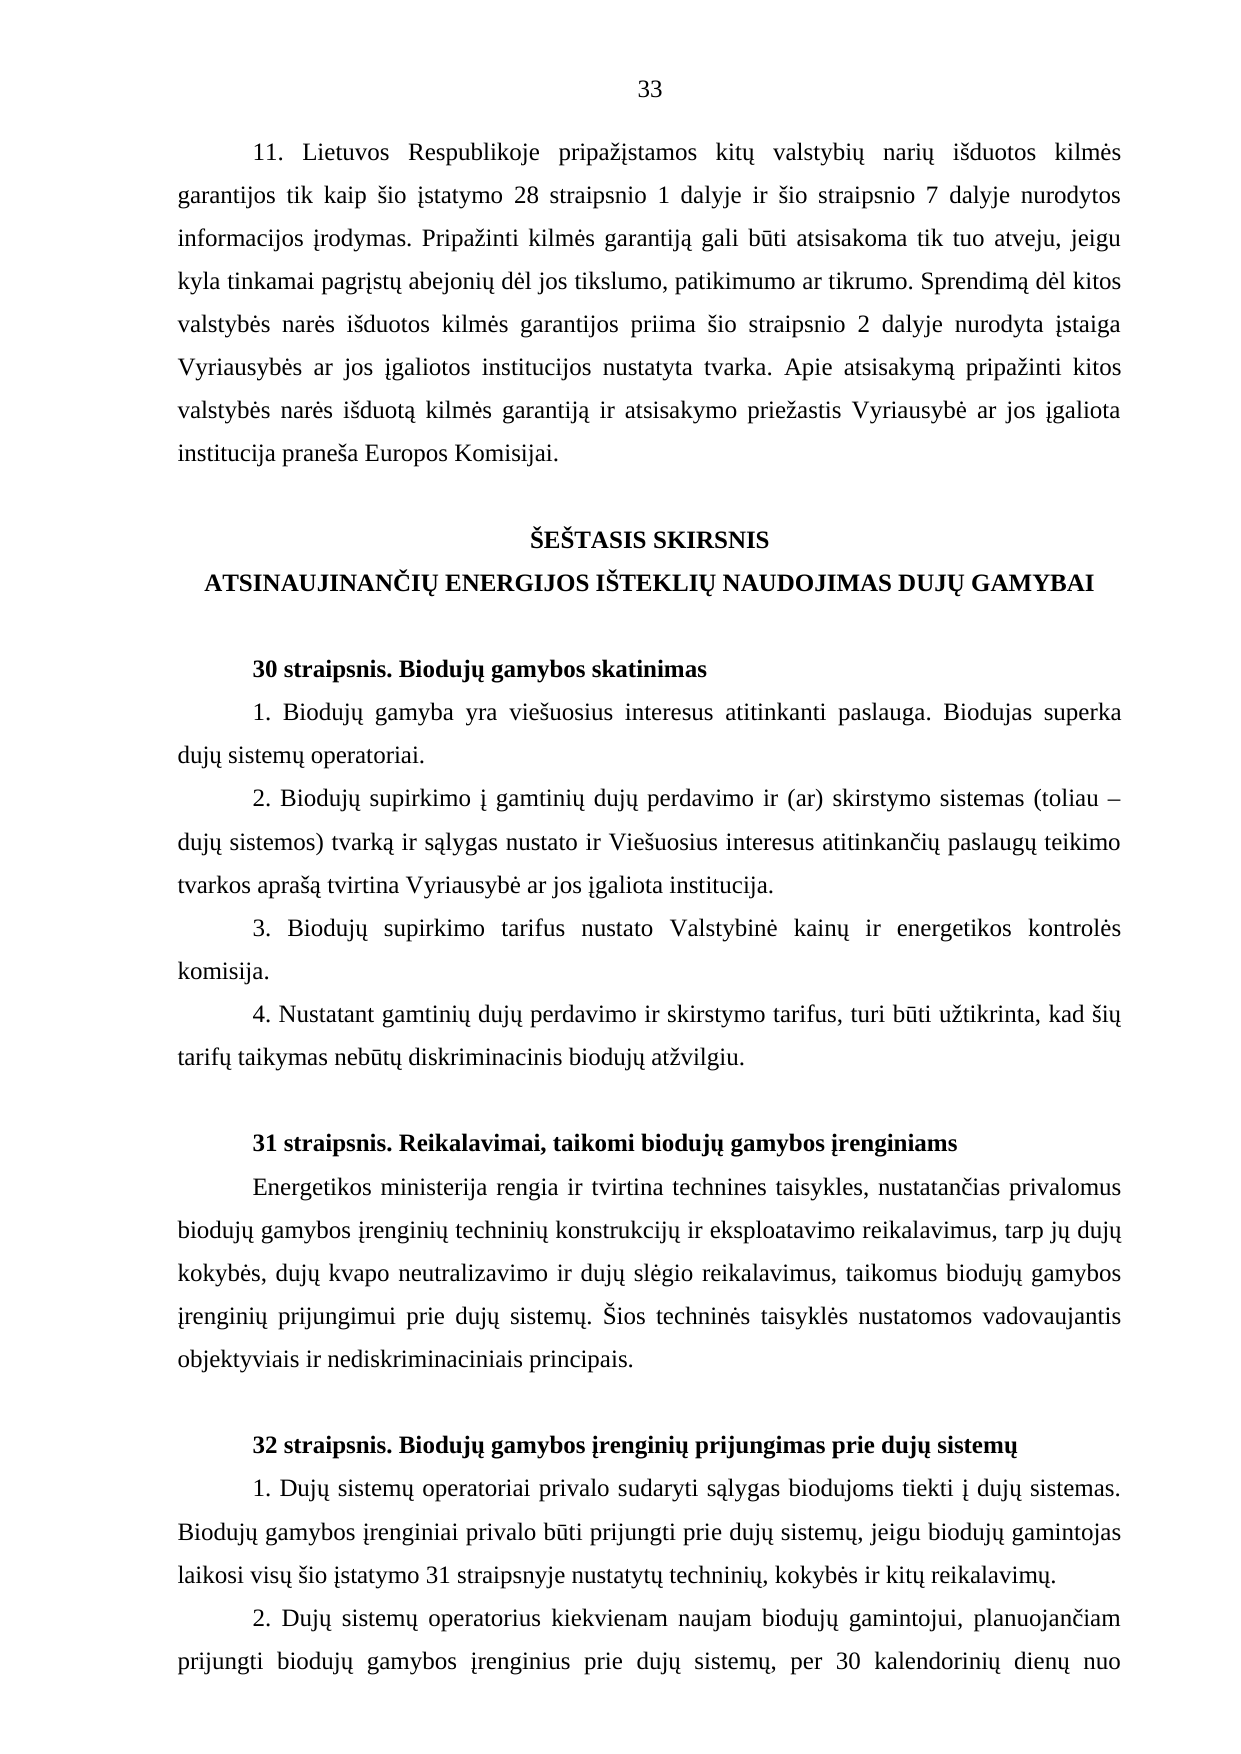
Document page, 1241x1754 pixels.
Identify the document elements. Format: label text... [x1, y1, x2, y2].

text 4. Nustatant gamtinių dujų perdavimo ir skirstymo tarifus, turi būti užtikrinta, kad šių tarifų taikymas nebūtų diskriminacinis biodujų atžvilgiu. [177, 999, 1122, 1071]
text 11. Lietuvos Respublikoje pripažįstamos kitų valstybių narių išduotos kilmės garantijos tik kaip šio įstatymo 28 straipsnio 1 dalyje ir šio straipsnio 7 dalyje nurodytos informacijos įrodymas. Pripažinti kilmės garantiją gali būti atsisakoma tik tuo atveju, jeigu kyla tinkamai pagrįstų abejonių dėl jos tikslumo, patikimumo ar tikrumo. Sprendimą dėl kitos valstybės narės išduotos kilmės garantijos priima šio straipsnio 2 dalyje nurodyta įstaiga Vyriausybės ar jos įgaliotos institucijos nustatyta tvarka. Apie atsisakymą pripažinti kitos valstybės narės išduotą kilmės garantiją ir atsisakymo priežastis Vyriausybė ar jos įgaliota institucija praneša Europos Komisijai. [177, 137, 1122, 467]
text 31 straipsnis. Reikalavimai, taikomi biodujų gamybos įrenginiams [177, 1128, 1122, 1157]
text ŠEŠTASIS SKIRSNIS [177, 525, 1122, 553]
text 1. Biodujų gamyba yra viešuosius interesus atitinkanti paslauga. Biodujas superka dujų sistemų operatoriai. [177, 697, 1122, 769]
subtitle 1. Dujų sistemų operatoriai privalo sudaryti sąlygas biodujoms tiekti į dujų sistemas. Biodujų gamybos įrenginiai privalo būti prijungti prie dujų sistemų, jeigu biodujų gamintojas laikosi visų šio įstatymo 31 straipsnyje nustatytų techninių, kokybės ir kitų reikalavimų. [177, 1473, 1122, 1588]
text Energetikos ministerija rengia ir tvirtina technines taisykles, nustatančias privalomus biodujų gamybos įrenginių techninių konstrukcijų ir eksploatavimo reikalavimus, tarp jų dujų kokybės, dujų kvapo neutralizavimo ir dujų slėgio reikalavimus, taikomus biodujų gamybos įrenginių prijungimui prie dujų sistemų. Šios techninės taisyklės nustatomos vadovaujantis objektyviais ir nediskriminaciniais principais. [177, 1172, 1122, 1373]
text 32 straipsnis. Biodujų gamybos įrenginių prijungimas prie dujų sistemų [177, 1430, 1122, 1459]
text ATSINAUJINANČIŲ ENERGIJOS IŠTEKLIŲ NAUDOJIMAS DUJŲ GAMYBAI [177, 568, 1122, 597]
text 3. Biodujų supirkimo tarifus nustato Valstybinė kainų ir energetikos kontrolės komisija. [177, 913, 1122, 985]
text 30 straipsnis. Biodujų gamybos skatinimas [177, 654, 1122, 683]
text 2. Dujų sistemų operatorius kiekvienam naujam biodujų gamintojui, planuojančiam prijungti biodujų gamybos įrenginius prie dujų sistemų, per 30 kalendorinių dienų nuo [177, 1603, 1122, 1675]
text 2. Biodujų supirkimo į gamtinių dujų perdavimo ir (ar) skirstymo sistemas (toliau – dujų sistemos) tvarką ir sąlygas nustato ir Viešuosius interesus atitinkančių paslaugų teikimo tvarkos aprašą tvirtina Vyriausybė ar jos įgaliota institucija. [177, 783, 1122, 898]
